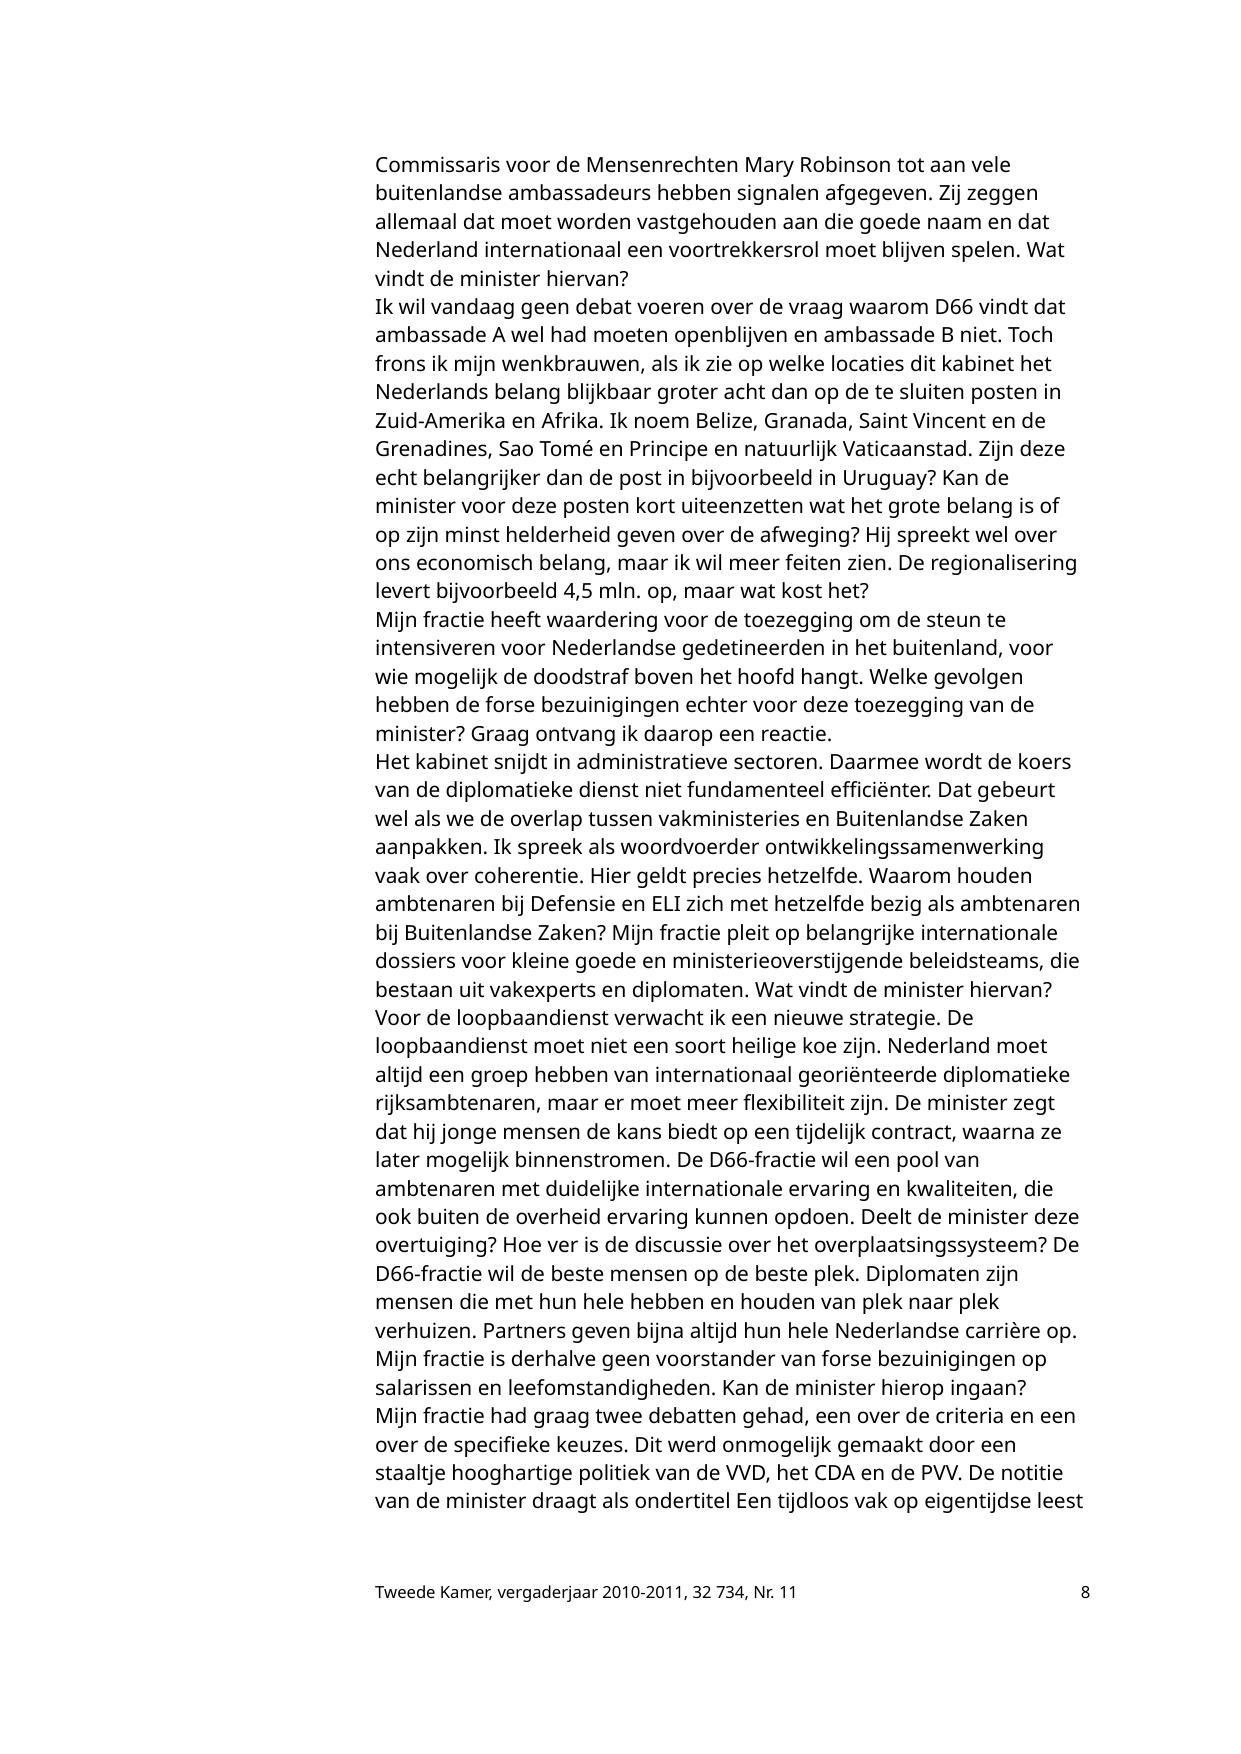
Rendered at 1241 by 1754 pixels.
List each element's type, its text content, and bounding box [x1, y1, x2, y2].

text Het kabinet snijdt in administratieve sectoren. Daarmee wordt de koers van de diplomatieke dienst niet fundamenteel efficiënter. Dat gebeurt wel als we de overlap tussen vakministeries en Buitenlandse Zaken aanpakken. Ik spreek als woordvoerder ontwikkelingssamenwerking vaak over coherentie. Hier geldt precies hetzelfde. Waarom houden ambtenaren bij Defensie en ELI zich met hetzelfde bezig als ambtenaren bij Buitenlandse Zaken? Mijn fractie pleit op belangrijke internationale dossiers voor kleine goede en ministerieoverstijgende beleidsteams, die bestaan uit vakexperts en diplomaten. Wat vindt de minister hiervan? Voor de loopbaandienst verwacht ik een nieuwe strategie. De loopbaandienst moet niet een soort heilige koe zijn. Nederland moet altijd een groep hebben van internationaal georiënteerde diplomatieke rijksambtenaren, maar er moet meer flexibiliteit zijn. De minister zegt dat hij jonge mensen de kans biedt op een tijdelijk contract, waarna ze later mogelijk binnenstromen. De D66-fractie wil een pool van ambtenaren met duidelijke internationale ervaring en kwaliteiten, die ook buiten de overheid ervaring kunnen opdoen. Deelt de minister deze overtuiging? Hoe ver is de discussie over het overplaatsingssysteem? De D66-fractie wil de beste mensen op de beste plek. Diplomaten zijn mensen die met hun hele hebben en houden van plek naar plek verhuizen. Partners geven bijna altijd hun hele Nederlandse carrière op. Mijn fractie is derhalve geen voorstander van forse bezuinigingen op salarissen en leefomstandigheden. Kan de minister hierop ingaan? [375, 747, 1090, 1401]
text Ik wil vandaag geen debat voeren over de vraag waarom D66 vindt dat ambassade A wel had moeten openblijven en ambassade B niet. Toch frons ik mijn wenkbrauwen, als ik zie op welke locaties dit kabinet het Nederlands belang blijkbaar groter acht dan op de te sluiten posten in Zuid-Amerika en Afrika. Ik noem Belize, Granada, Saint Vincent en de Grenadines, Sao Tomé en Principe en natuurlijk Vaticaanstad. Zijn deze echt belangrijker dan de post in bijvoorbeeld in Uruguay? Kan de minister voor deze posten kort uiteenzetten wat het grote belang is of op zijn minst helderheid geven over de afweging? Hij spreekt wel over ons economisch belang, maar ik wil meer feiten zien. De regionalisering levert bijvoorbeeld 4,5 mln. op, maar wat kost het? [375, 292, 1090, 605]
text Mijn fractie heeft waardering voor de toezegging om de steun te intensiveren voor Nederlandse gedetineerden in het buitenland, voor wie mogelijk de doodstraf boven het hoofd hangt. Welke gevolgen hebben de forse bezuinigingen echter voor deze toezegging van de minister? Graag ontvang ik daarop een reactie. [375, 605, 1090, 747]
text Commissaris voor de Mensenrechten Mary Robinson tot aan vele buitenlandse ambassadeurs hebben signalen afgegeven. Zij zeggen allemaal dat moet worden vastgehouden aan die goede naam en dat Nederland internationaal een voortrekkersrol moet blijven spelen. Wat vindt de minister hiervan? [375, 150, 1090, 292]
text Mijn fractie had graag twee debatten gehad, een over de criteria en een over de specifieke keuzes. Dit werd onmogelijk gemaakt door een staaltje hooghartige politiek van de VVD, het CDA en de PVV. De notitie van de minister draagt als ondertitel Een tijdloos vak op eigentijdse leest [375, 1401, 1090, 1515]
